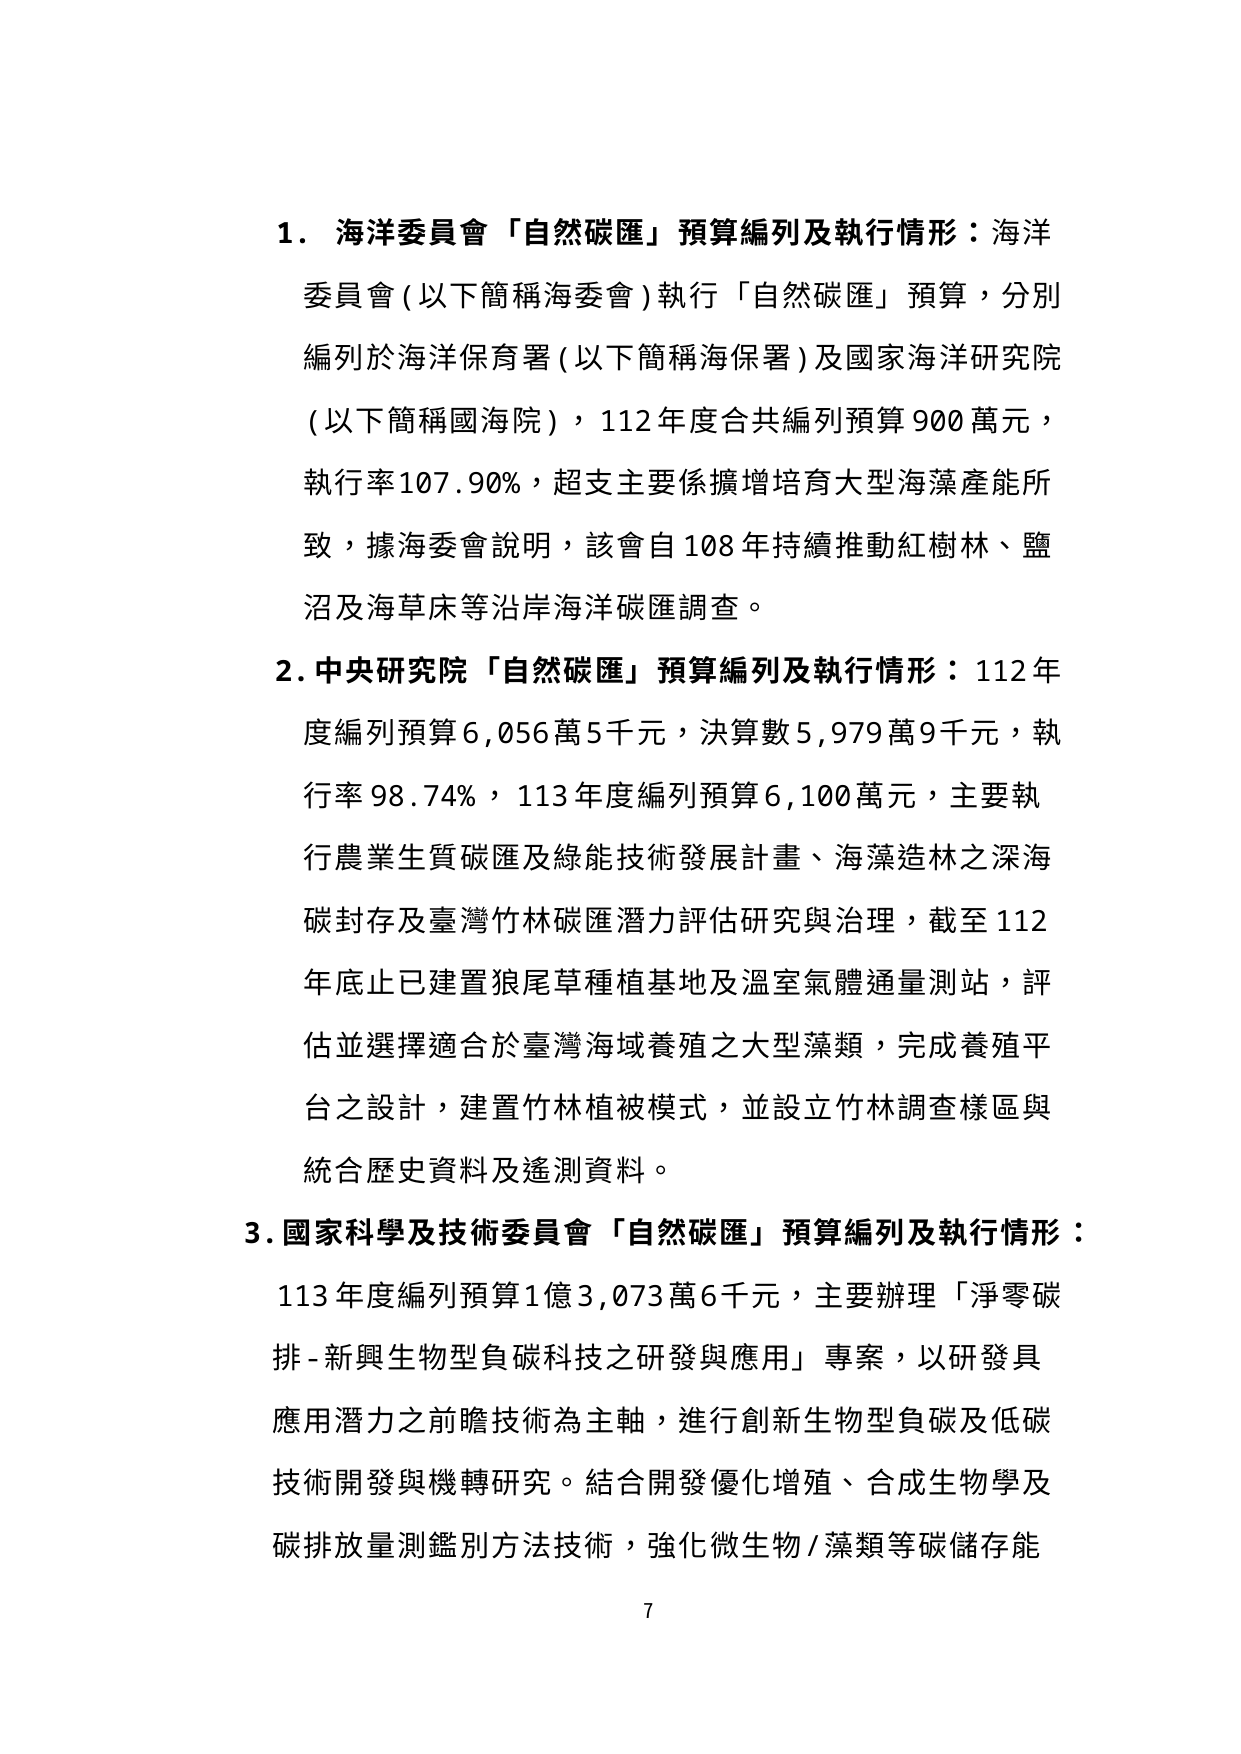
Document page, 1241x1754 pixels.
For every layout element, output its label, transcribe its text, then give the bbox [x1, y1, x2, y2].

text 3.國家科學及技術委員會「自然碳匯」預算編列及執行情形：113年度編列預算1億3,073萬6千元，主要辦理「淨零碳排-新興生物型負碳科技之研發與應用」專案，以研發具應用潛力之前瞻技術為主軸，進行創新生物型負碳及低碳技術開發與機轉研究。結合開發優化增殖、合成生物學及碳排放量測鑑別方法技術，強化微生物/藻類等碳儲存能力與低碳材料及製程發展，提供跨產業之減碳/固碳應用，擴大生物型負碳衍生價值。 [236, 1189, 1063, 1564]
text 1. 海洋委員會「自然碳匯」預算編列及執行情形：海洋委員會(以下簡稱海委會)執行「自然碳匯」預算，分別編列於海洋保育署(以下簡稱海保署)及國家海洋研究院(以下簡稱國海院)，112年度合共編列預算900萬元，執行率107.90%，超支主要係擴增培育大型海藻產能所致，據海委會說明，該會自108年持續推動紅樹林、鹽沼及海草床等沿岸海洋碳匯調查。 [266, 189, 1063, 627]
text 2.中央研究院「自然碳匯」預算編列及執行情形：112年度編列預算6,056萬5千元，決算數5,979萬9千元，執行率98.74%，113年度編列預算6,100萬元，主要執行農業生質碳匯及綠能技術發展計畫、海藻造林之深海碳封存及臺灣竹林碳匯潛力評估研究與治理，截至112年底止已建置狼尾草種植基地及溫室氣體通量測站，評估並選擇適合於臺灣海域養殖之大型藻類，完成養殖平台之設計，建置竹林植被模式，並設立竹林調查樣區與統合歷史資料及遙測資料。 [266, 627, 1063, 1189]
